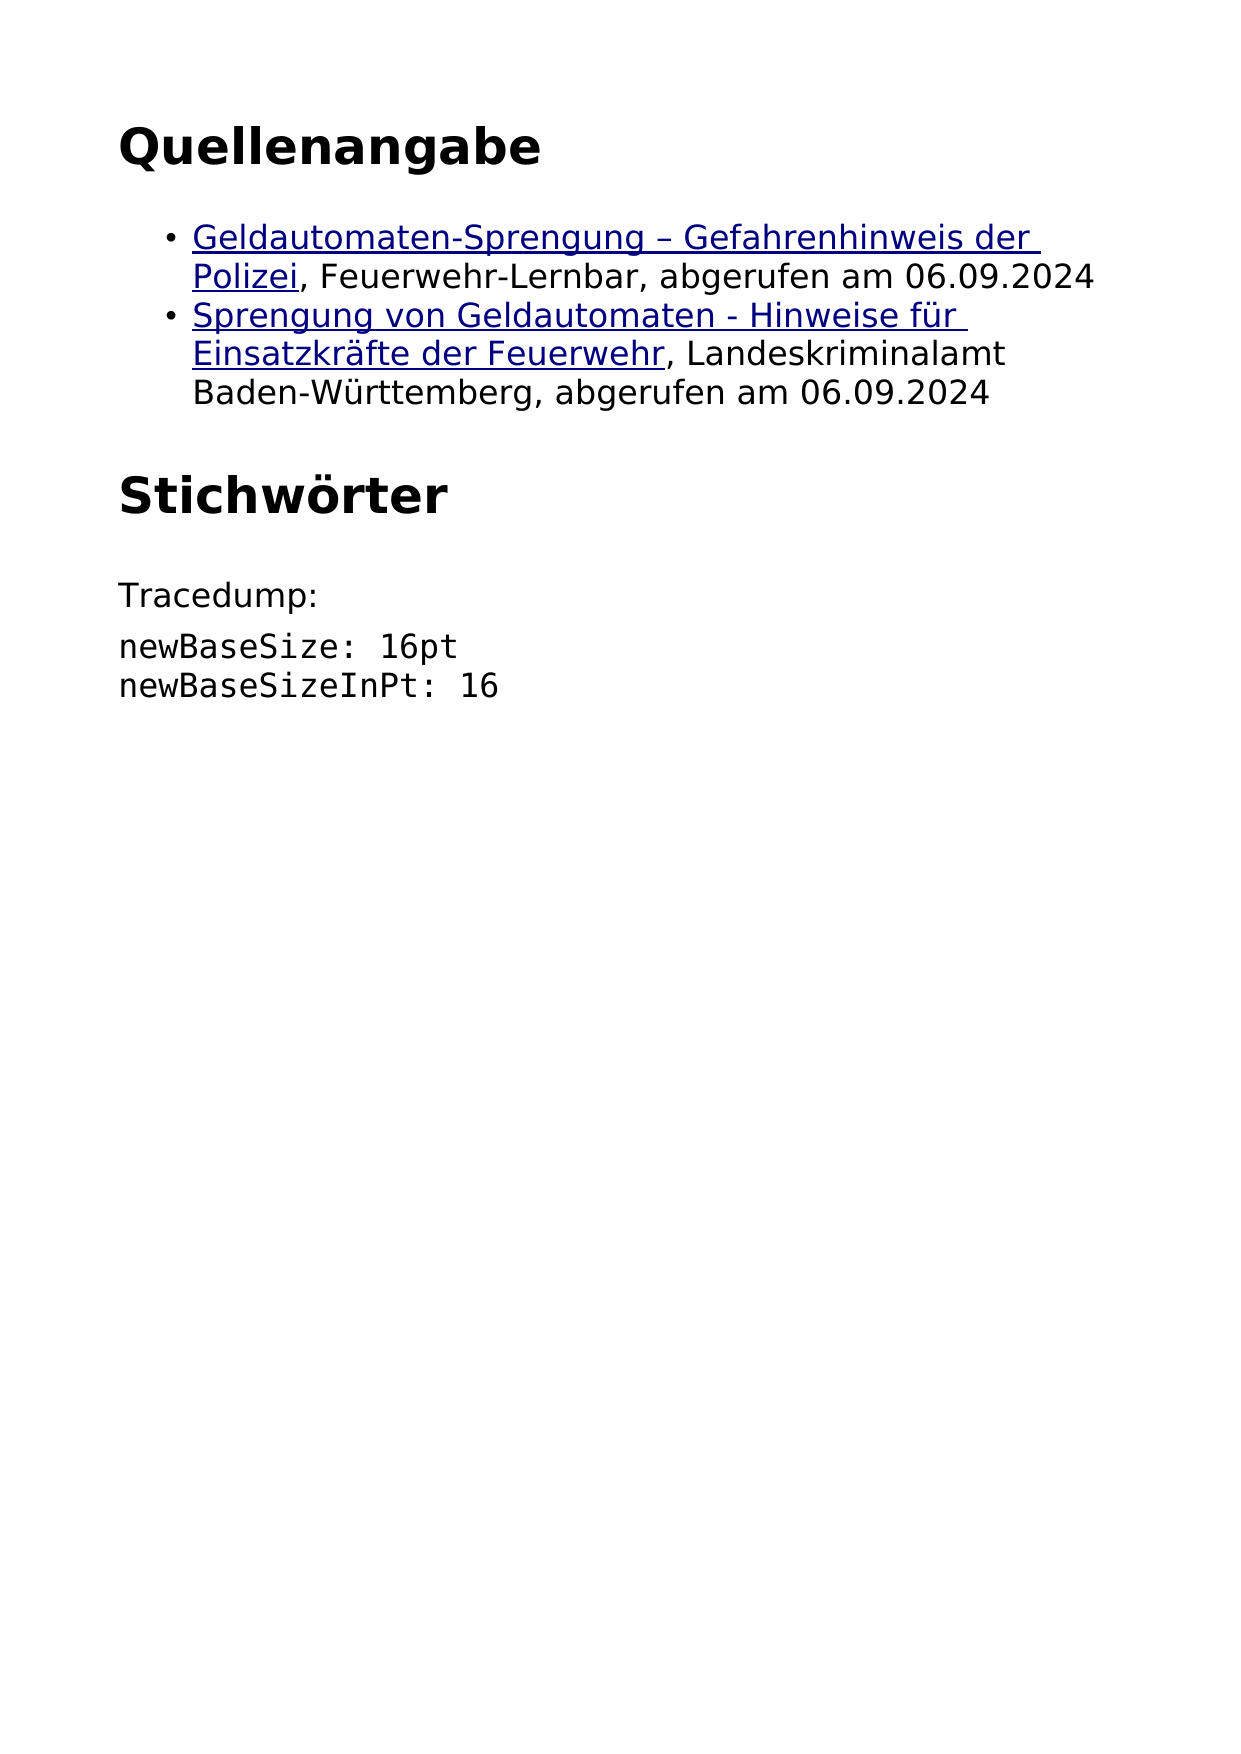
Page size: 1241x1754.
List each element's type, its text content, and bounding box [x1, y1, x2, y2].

list Geldautomaten-Sprengung – Gefahrenhinweis der Polizei, Feuerwehr-Lernbar, abgerufen am 06.09.2024 [177, 218, 1122, 296]
text Tracedump: [118, 538, 1122, 616]
text newBaseSize: 16pt newBaseSizeInPt: 16 [118, 628, 1122, 706]
subtitle Quellenangabe [118, 118, 1122, 176]
list Sprengung von Geldautomaten - Hinweise für Einsatzkräfte der Feuerwehr, Landeskriminalamt Baden-Württemberg, abgerufen am 06.09.2024 [177, 296, 1122, 413]
subtitle Stichwörter [118, 467, 1122, 525]
